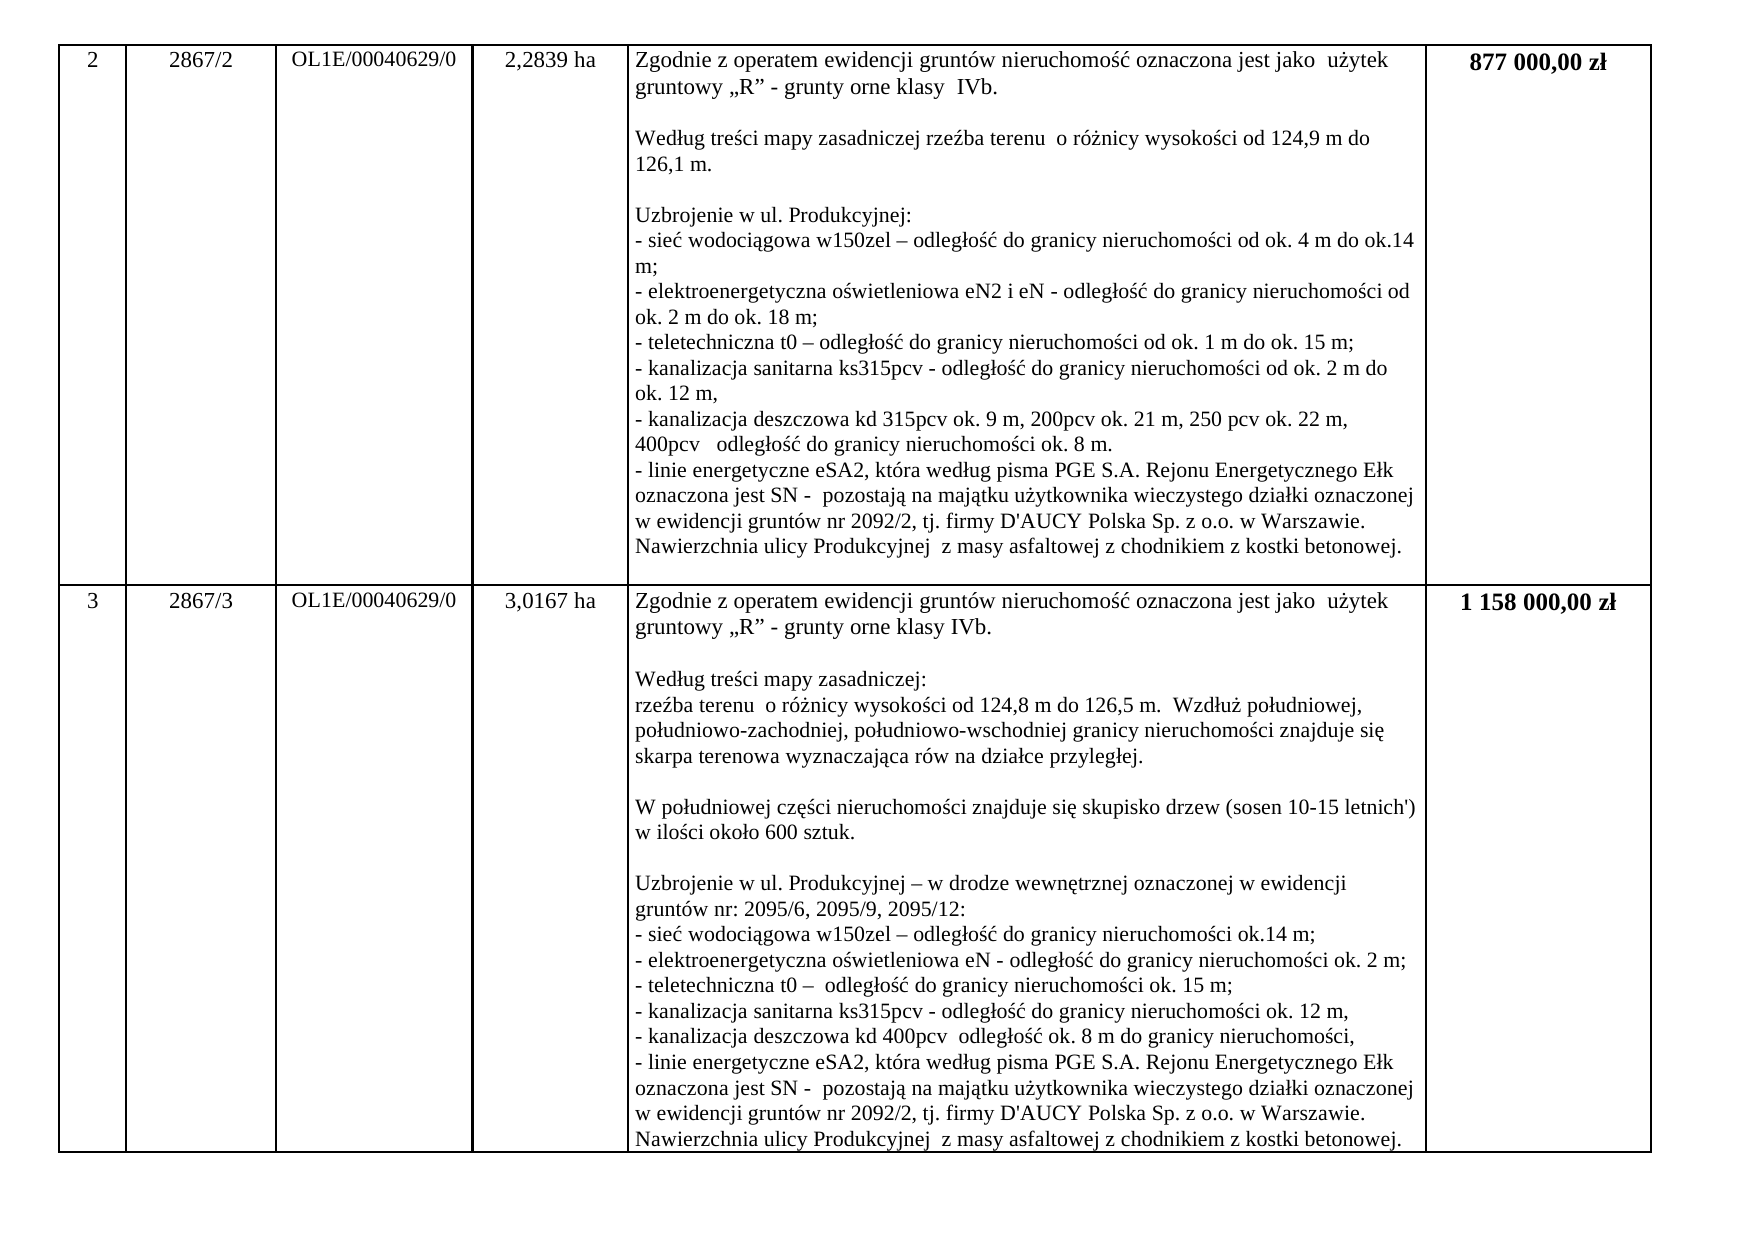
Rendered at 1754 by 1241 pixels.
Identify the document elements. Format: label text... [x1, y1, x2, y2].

table_cell 2867/3 [127, 586, 275, 1151]
table_cell OL1E/00040629/0 [277, 46, 471, 584]
table_cell 3 [60, 586, 125, 1151]
table_cell OL1E/00040629/0 [277, 586, 471, 1151]
table_cell Zgodnie z operatem ewidencji gruntów nieruchomość oznaczona jest jako użytek gruntowy „R” - grunty orne klasy IVb. Według treści mapy zasadniczej: rzeźba terenu o różnicy wysokości od 124,8 m do 126,5 m. Wzdłuż południowej, południowo-zachodniej, południowo-wschodniej granicy nieruchomości znajduje się skarpa terenowa wyznaczająca rów na działce przyległej. W południowej części nieruchomości znajduje się skupisko drzew (sosen 10-15 letnich') w ilości około 600 sztuk. Uzbrojenie w ul. Produkcyjnej – w drodze wewnętrznej oznaczonej w ewidencji gruntów nr: 2095/6, 2095/9, 2095/12: - sieć wodociągowa w150zel – odległość do granicy nieruchomości ok.14 m; - elektroenergetyczna oświetleniowa eN - odległość do granicy nieruchomości ok. 2 m; - teletechniczna t0 – odległość do granicy nieruchomości ok. 15 m; - kanalizacja sanitarna ks315pcv - odległość do granicy nieruchomości ok. 12 m, - kanalizacja deszczowa kd 400pcv odległość ok. 8 m do granicy nieruchomości, - linie energetyczne eSA2, która według pisma PGE S.A. Rejonu Energetycznego Ełk oznaczona jest SN - pozostają na majątku użytkownika wieczystego działki oznaczonej w ewidencji gruntów nr 2092/2, tj. firmy D'AUCY Polska Sp. z o.o. w Warszawie. Nawierzchnia ulicy Produkcyjnej z masy asfaltowej z chodnikiem z kostki betonowej. [629, 586, 1425, 1151]
table_cell 1 158 000,00 zł [1427, 586, 1650, 1151]
table_cell 3,0167 ha [474, 586, 627, 1151]
table_cell Zgodnie z operatem ewidencji gruntów nieruchomość oznaczona jest jako użytek gruntowy „R” - grunty orne klasy IVb. Według treści mapy zasadniczej rzeźba terenu o różnicy wysokości od 124,9 m do 126,1 m. Uzbrojenie w ul. Produkcyjnej: - sieć wodociągowa w150zel – odległość do granicy nieruchomości od ok. 4 m do ok.14 m; - elektroenergetyczna oświetleniowa eN2 i eN - odległość do granicy nieruchomości od ok. 2 m do ok. 18 m; - teletechniczna t0 – odległość do granicy nieruchomości od ok. 1 m do ok. 15 m; - kanalizacja sanitarna ks315pcv - odległość do granicy nieruchomości od ok. 2 m do ok. 12 m, - kanalizacja deszczowa kd 315pcv ok. 9 m, 200pcv ok. 21 m, 250 pcv ok. 22 m, 400pcv odległość do granicy nieruchomości ok. 8 m. - linie energetyczne eSA2, która według pisma PGE S.A. Rejonu Energetycznego Ełk oznaczona jest SN - pozostają na majątku użytkownika wieczystego działki oznaczonej w ewidencji gruntów nr 2092/2, tj. firmy D'AUCY Polska Sp. z o.o. w Warszawie. Nawierzchnia ulicy Produkcyjnej z masy asfaltowej z chodnikiem z kostki betonowej. [629, 46, 1425, 584]
table_cell 877 000,00 zł [1427, 46, 1650, 584]
table_cell 2 [60, 46, 125, 584]
table_cell 2867/2 [127, 46, 275, 584]
table_cell 2,2839 ha [474, 46, 627, 584]
